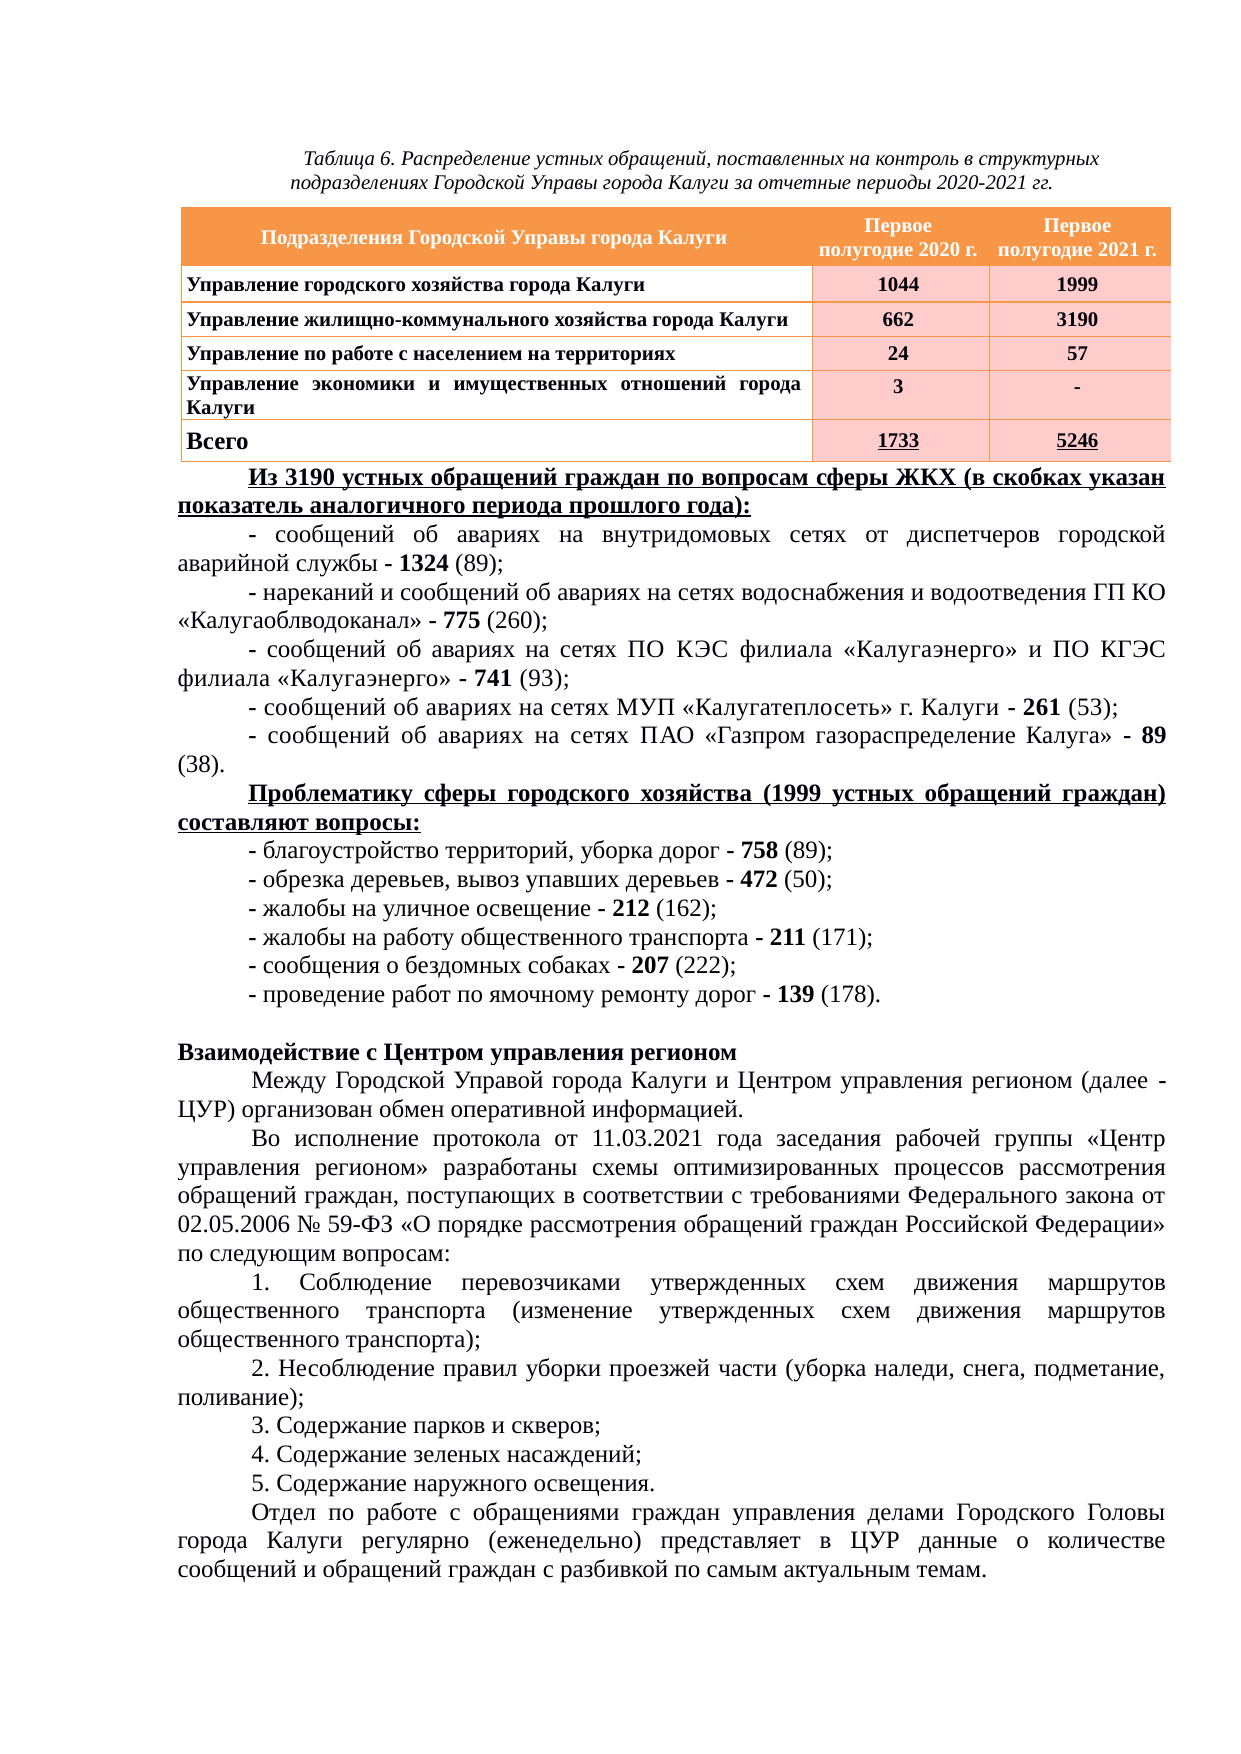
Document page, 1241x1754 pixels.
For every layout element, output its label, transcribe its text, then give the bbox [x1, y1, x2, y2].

text - сообщений об авариях на сетях ПАО «Газпром газораспределение Калуга» - 89 (38). [177, 720, 1166, 778]
table_cell 3 [813, 371, 989, 419]
text Проблематику сферы городского хозяйства (1999 устных обращений граждан) составляют вопросы: [177, 778, 1166, 835]
table_cell Управление по работе с населением на территориях [182, 337, 812, 370]
table_cell 5246 [990, 420, 1171, 461]
text - проведение работ по ямочному ремонту дорог - 139 (178). [177, 979, 1166, 1008]
text Между Городской Управой города Калуги и Центром управления регионом (далее - ЦУР) организован обмен оперативной информацией. [177, 1065, 1166, 1123]
table_header Первое полугодие 2020 г. [813, 208, 989, 265]
table_cell 57 [990, 337, 1171, 370]
table_cell Управление жилищно-коммунального хозяйства города Калуги [182, 303, 812, 336]
table_cell Всего [182, 420, 812, 461]
text 1. Соблюдение перевозчиками утвержденных схем движения маршрутов общественного транспорта (изменение утвержденных схем движения маршрутов общественного транспорта); [177, 1267, 1166, 1353]
text - благоустройство территорий, уборка дорог - 758 (89); [177, 835, 1166, 864]
text Взаимодействие с Центром управления регионом [177, 1037, 1166, 1065]
table_cell - [990, 371, 1171, 419]
text - сообщения о бездомных собаках - 207 (222); [177, 950, 1166, 979]
text Из 3190 устных обращений граждан по вопросам сферы ЖКХ (в скобках указан показатель аналогичного периода прошлого года): [177, 462, 1166, 519]
text - жалобы на работу общественного транспорта - 211 (171); [177, 922, 1166, 950]
table_cell Управление городского хозяйства города Калуги [182, 266, 812, 301]
text 2. Несоблюдение правил уборки проезжей части (уборка наледи, снега, подметание, поливание); [177, 1353, 1166, 1410]
table_cell Управление экономики и имущественных отношений города Калуги [182, 371, 812, 419]
text 4. Содержание зеленых насаждений; [177, 1439, 1166, 1468]
text - сообщений об авариях на сетях ПО КЭС филиала «Калугаэнерго» и ПО КГЭС филиала «Калугаэнерго» - 741 (93); [177, 634, 1166, 692]
table_cell 1044 [813, 266, 989, 301]
table_cell 662 [813, 303, 989, 336]
text 5. Содержание наружного освещения. [177, 1468, 1166, 1497]
text - нареканий и сообщений об авариях на сетях водоснабжения и водоотведения ГП КО «Калугаоблводоканал» - 775 (260); [177, 577, 1166, 634]
text Отдел по работе с обращениями граждан управления делами Городского Головы города Калуги регулярно (еженедельно) представляет в ЦУР данные о количестве сообщений и обращений граждан с разбивкой по самым актуальным темам. [177, 1497, 1166, 1583]
text Во исполнение протокола от 11.03.2021 года заседания рабочей группы «Центр управления регионом» разработаны схемы оптимизированных процессов рассмотрения обращений граждан, поступающих в соответствии с требованиями Федерального закона от 02.05.2006 № 59-ФЗ «О порядке рассмотрения обращений граждан Российской Федерации» по следующим вопросам: [177, 1123, 1166, 1267]
text - обрезка деревьев, вывоз упавших деревьев - 472 (50); [177, 864, 1166, 893]
table_cell 1999 [990, 266, 1171, 301]
text - сообщений об авариях на внутридомовых сетях от диспетчеров городской аварийной службы - 1324 (89); [177, 519, 1166, 577]
table_cell 24 [813, 337, 989, 370]
text - сообщений об авариях на сетях МУП «Калугатеплосеть» г. Калуги - 261 (53); [177, 692, 1166, 720]
text Таблица 6. Распределение устных обращений, поставленных на контроль в структурных подразделениях Городской Управы города Калуги за отчетные периоды 2020-2021 гг. [177, 146, 1166, 194]
table_header Подразделения Городской Управы города Калуги [182, 208, 812, 265]
text 3. Содержание парков и скверов; [177, 1410, 1166, 1439]
table_header Первое полугодие 2021 г. [990, 208, 1171, 265]
table_cell 1733 [813, 420, 989, 461]
text - жалобы на уличное освещение - 212 (162); [177, 893, 1166, 922]
table_cell 3190 [990, 303, 1171, 336]
